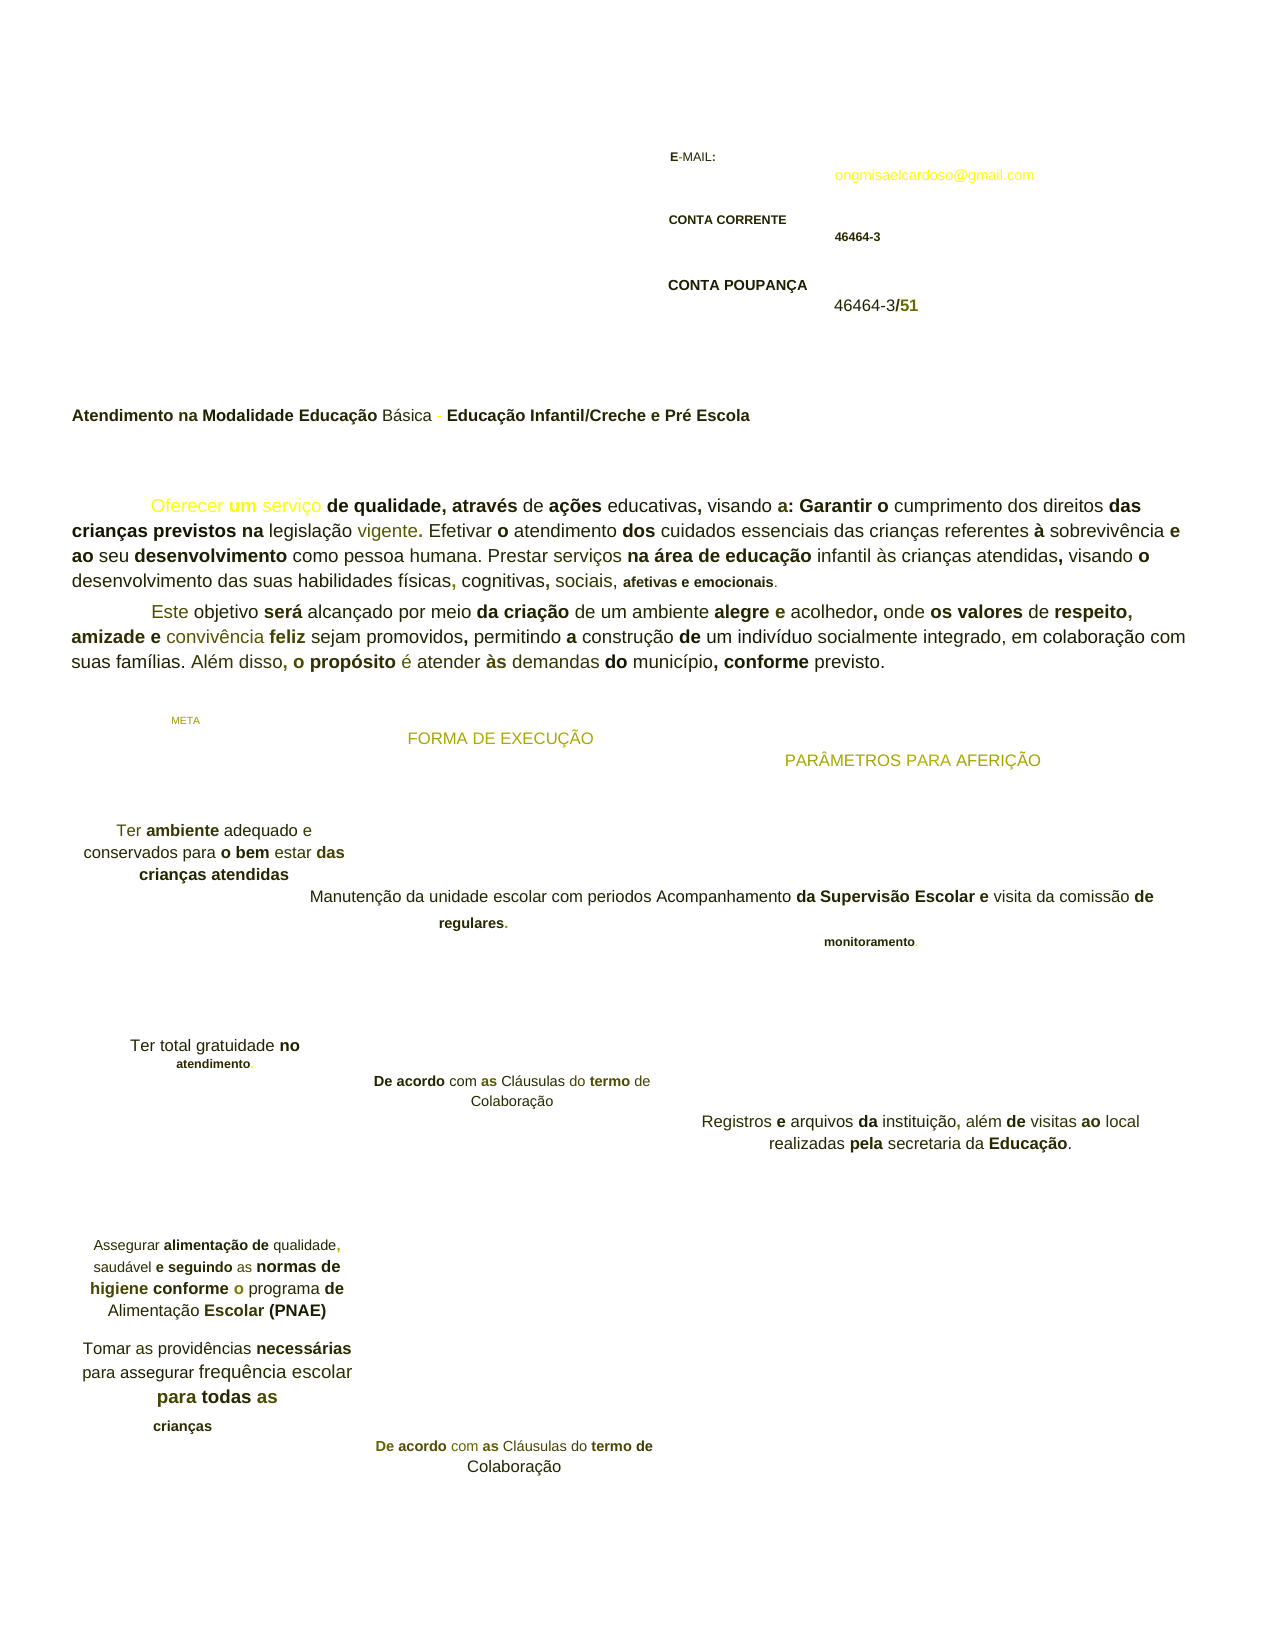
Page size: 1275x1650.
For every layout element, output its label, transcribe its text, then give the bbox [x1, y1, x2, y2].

text Este objetivo será alcançado por meio da criação de um ambiente alegre e acolhedor, onde os valores de respeito, amizade e convivência feliz sejam promovidos, permitindo a construção de um indivíduo socialmente integrado, em colaboração com suas famílias. Além disso, o propósito é atender às demandas do município, conforme previsto. [71, 601, 1189, 672]
text CONTA POUPANÇA [668, 277, 878, 293]
text FORMA DE EXECUÇÃO [407, 728, 642, 748]
text Manutenção da unidade escolar com periodos Acompanhamento da Supervisão Escolar e visita da comissão de [309, 887, 1185, 906]
text regulares. [438, 915, 581, 932]
text Oferecer um serviço de qualidade, através de ações educativas, visando a: Garantir o cumprimento dos direitos das crianças previstos na legislação vigente. Efetivar o atendimento dos cuidados essenciais das crianças referentes à sobrevivência e ao seu desenvolvimento como pessoa humana. Prestar serviços na área de educação infantil às crianças atendidas, visando o desenvolvimento das suas habilidades físicas, cognitivas, sociais, afetivas e emocionais. [72, 495, 1199, 591]
text E-MAIL: [670, 150, 797, 164]
text De acordo com as Cláusulas do termo de Colaboração [332, 1437, 696, 1476]
text monitoramento. [824, 934, 1012, 949]
text META [171, 715, 286, 727]
text Ter total gratuidade no atendimento. [96, 1035, 334, 1071]
text 46464-3/51 [834, 296, 989, 315]
text Assegurar alimentação de qualidade, saudável e seguindo as normas de higiene conforme o programa de Alimentação Escolar (PNAE) [64, 1237, 369, 1320]
text PARÂMETROS PARA AFERIÇÃO [784, 750, 1082, 769]
text Registros e arquivos da instituição, além de visitas ao local realizadas pela secretaria da Educação. [676, 1112, 1165, 1153]
text crianças [153, 1418, 282, 1435]
text Tomar as providências necessárias para assegurar frequência escolar para todas as [65, 1338, 369, 1407]
text CONTA CORRENTE [668, 213, 874, 227]
text De acordo com as Cláusulas do termo de Colaboração [331, 1073, 693, 1109]
text Ter ambiente adequado e conservados para o bem estar das crianças atendidas [70, 821, 358, 884]
text Atendimento na Modalidade Educação Básica - Educação Infantil/Creche e Pré Escola [72, 406, 755, 425]
text 46464-3 [834, 229, 966, 243]
text ongmisaelcardoso@gmail.com [835, 166, 1126, 183]
